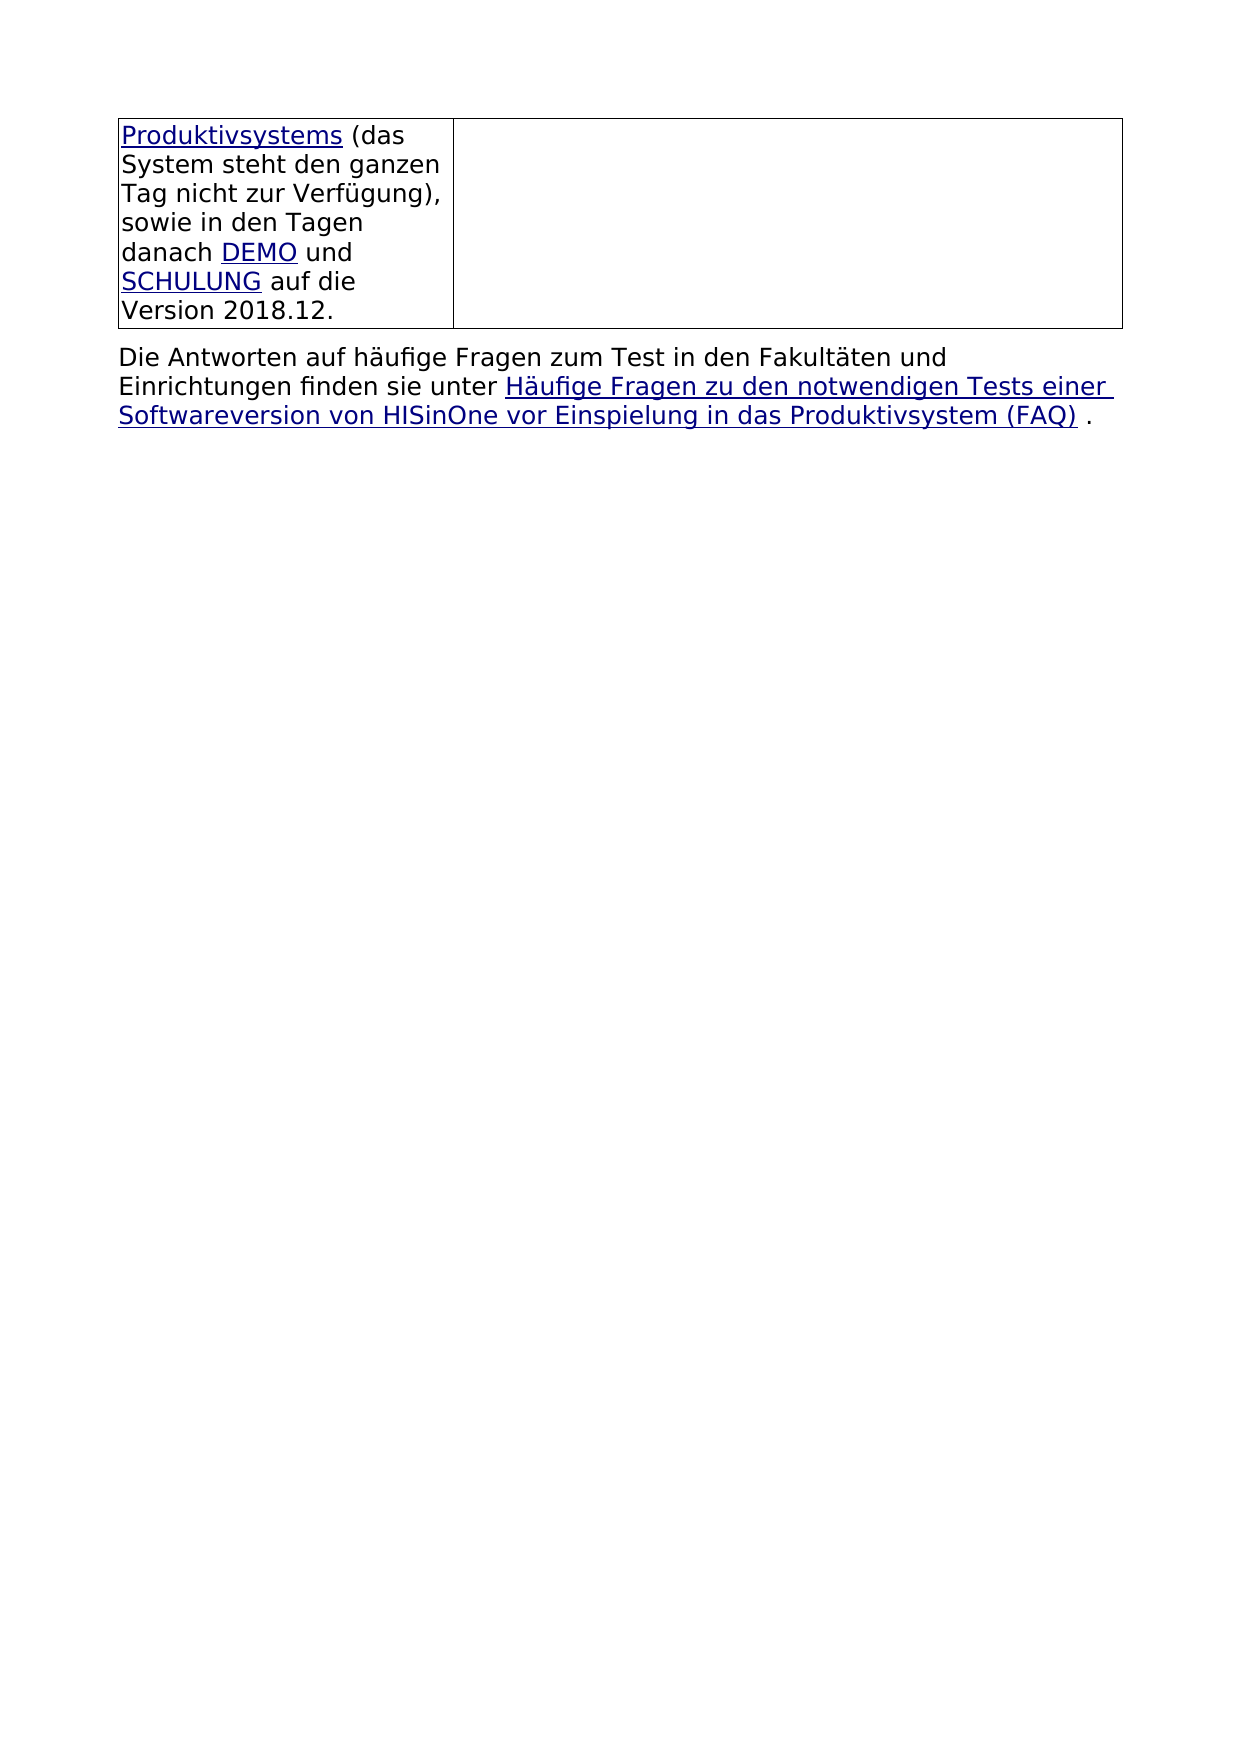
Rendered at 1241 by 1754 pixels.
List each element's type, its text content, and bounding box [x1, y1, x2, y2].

table_cell Produktivsystems (das System steht den ganzen Tag nicht zur Verfügung), sowie in den Tagen danach DEMO und SCHULUNG auf die Version 2018.12. [119, 119, 453, 328]
table_cell - [454, 119, 1122, 328]
text Die Antworten auf häufige Fragen zum Test in den Fakultäten und Einrichtungen finden sie unter Häufige Fragen zu den notwendigen Tests einer Softwareversion von HISinOne vor Einspielung in das Produktivsystem (FAQ) . [118, 343, 1122, 431]
